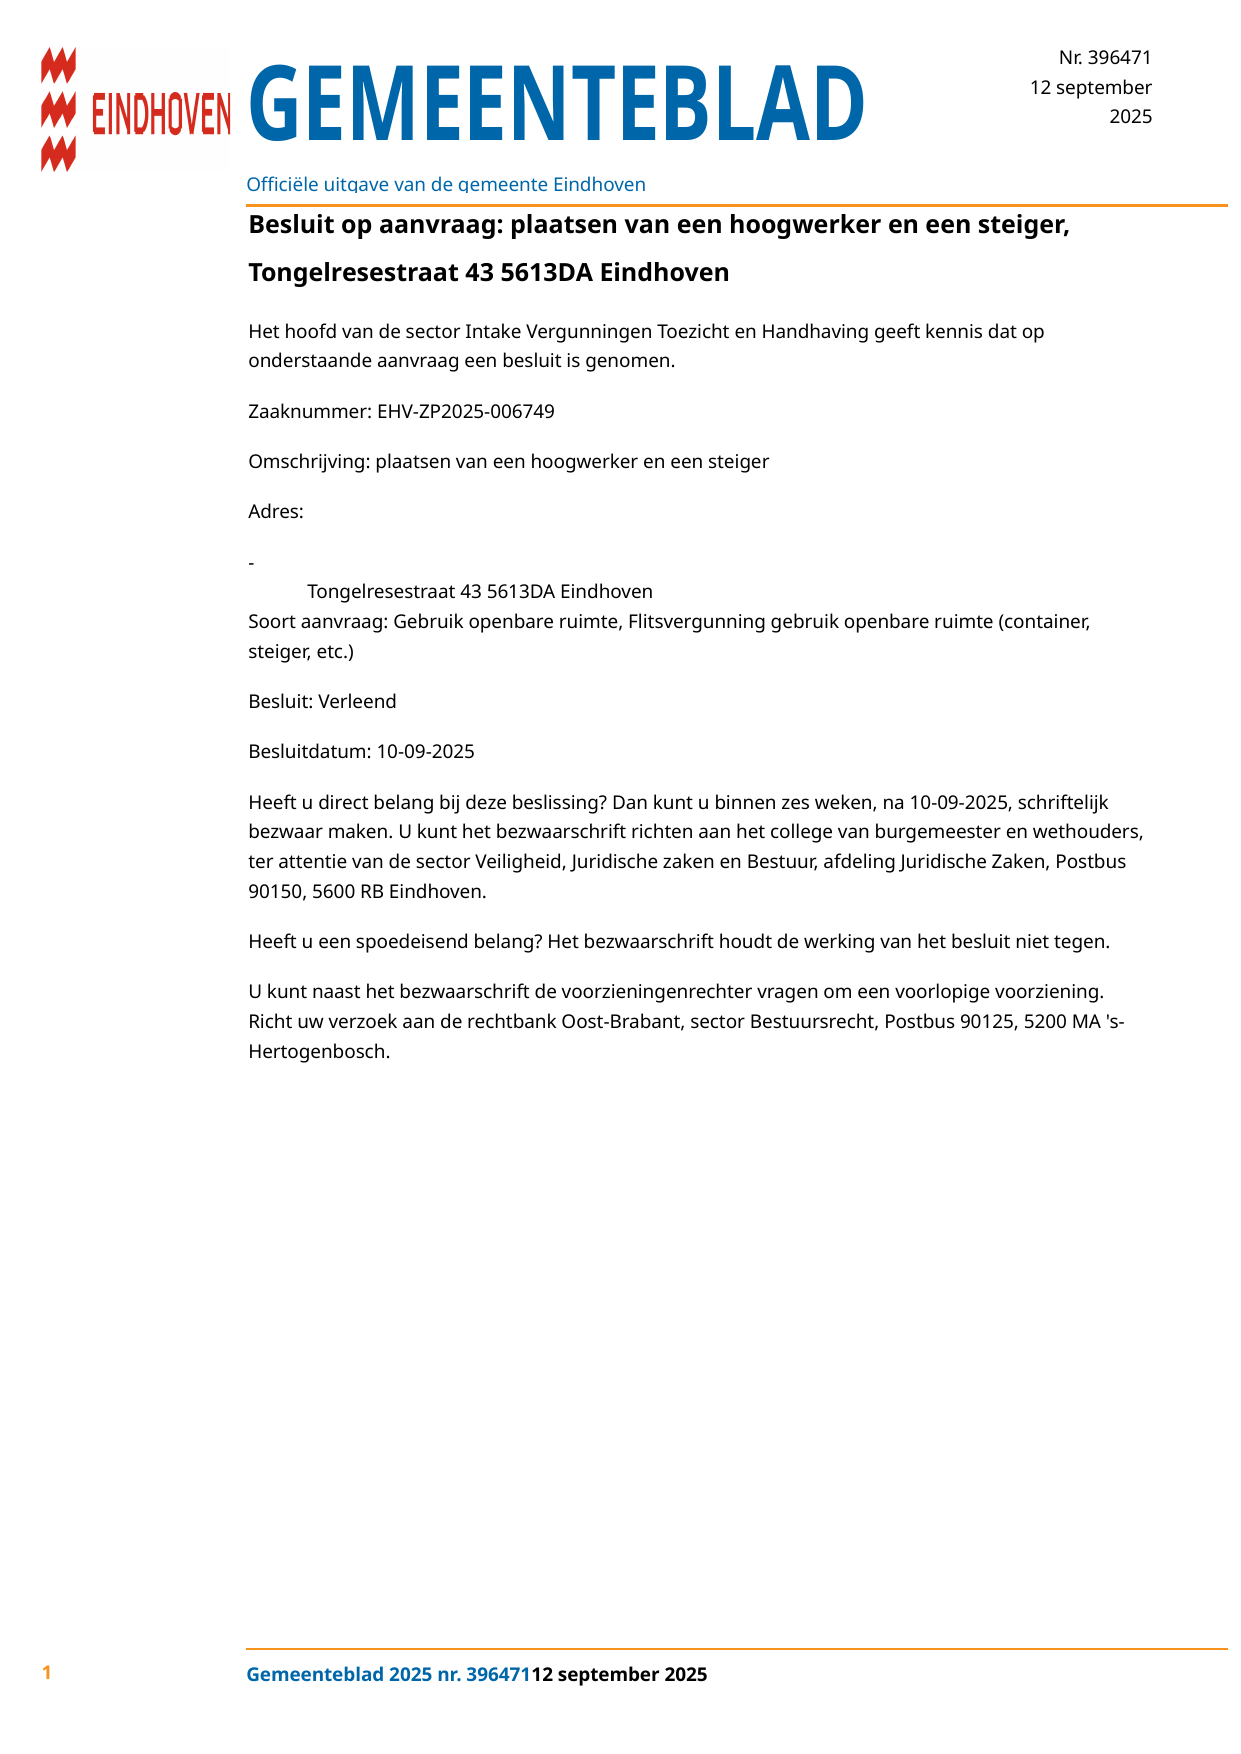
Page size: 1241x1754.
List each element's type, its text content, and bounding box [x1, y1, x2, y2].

picture [41, 47, 231, 172]
text Adres: [248, 499, 1152, 524]
text Soort aanvraag: Gebruik openbare ruimte, Flitsvergunning gebruik openbare ruimte (container, steiger, etc.) [248, 608, 1152, 664]
text Zaaknummer: EHV-ZP2025-006749 [248, 398, 1152, 424]
text Het hoofd van de sector Intake Vergunningen Toezicht en Handhaving geeft kennis dat op onderstaande aanvraag een besluit is genomen. [248, 318, 1152, 373]
text Besluit op aanvraag: plaatsen van een hoogwerker en een steiger, Tongelresestraat 43 5613DA Eindhoven [248, 207, 1152, 288]
text Besluitdatum: 10-09-2025 [248, 739, 1152, 764]
text Heeft u een spoedeisend belang? Het bezwaarschrift houdt de werking van het besluit niet tegen. [248, 928, 1152, 954]
text Omschrijving: plaatsen van een hoogwerker en een steiger [248, 448, 1152, 474]
text U kunt naast het bezwaarschrift de voorzieningenrechter vragen om een voorlopige voorziening. Richt uw verzoek aan de rechtbank Oost-Brabant, sector Bestuursrecht, Postbus 90125, 5200 MA 's-Hertogenbosch. [248, 979, 1152, 1064]
text Besluit: Verleend [248, 688, 1152, 714]
list Tongelresestraat 43 5613DA Eindhoven [248, 579, 1152, 604]
text Heeft u direct belang bij deze beslissing? Dan kunt u binnen zes weken, na 10-09-2025, schriftelijk bezwaar maken. U kunt het bezwaarschrift richten aan het college van burgemeester en wethouders, ter attentie van de sector Veiligheid, Juridische zaken en Bestuur, afdeling Juridische Zaken, Postbus 90150, 5600 RB Eindhoven. [248, 789, 1152, 904]
